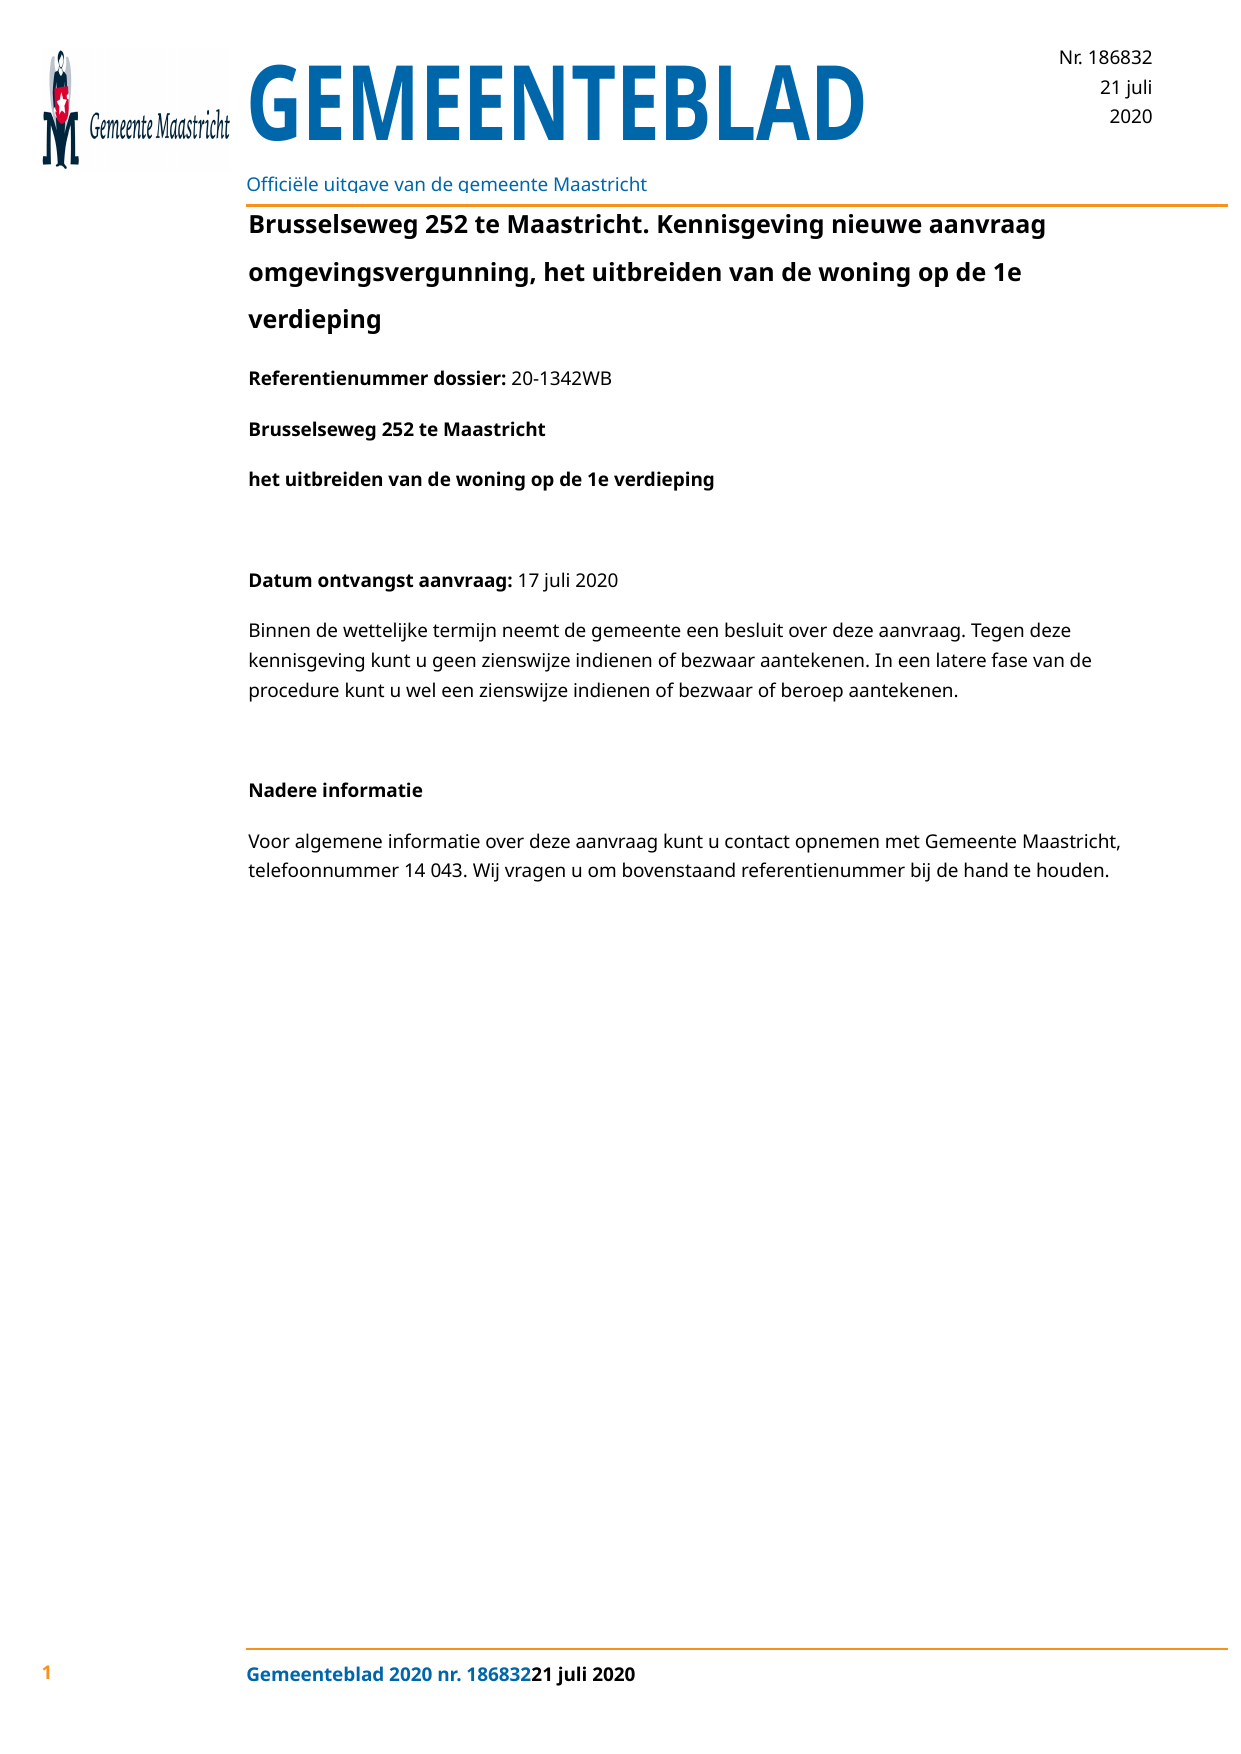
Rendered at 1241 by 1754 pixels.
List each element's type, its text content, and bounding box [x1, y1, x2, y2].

text Binnen de wettelijke termijn neemt de gemeente een besluit over deze aanvraag. Tegen deze kennisgeving kunt u geen zienswijze indienen of bezwaar aantekenen. In een latere fase van de procedure kunt u wel een zienswijze indienen of bezwaar of beroep aantekenen. [248, 618, 1152, 702]
text het uitbreiden van de woning op de 1e verdieping [248, 466, 1152, 492]
text Referentienummer dossier: 20-1342WB [248, 366, 1152, 391]
text Voor algemene informatie over deze aanvraag kunt u contact opnemen met Gemeente Maastricht, telefoonnummer 14 043. Wij vragen u om bovenstaand referentienummer bij de hand te houden. [248, 828, 1152, 883]
text Datum ontvangst aanvraag: 17 juli 2020 [248, 567, 1152, 593]
text Nadere informatie [248, 778, 1152, 803]
text Brusselseweg 252 te Maastricht [248, 416, 1152, 442]
text Brusselseweg 252 te Maastricht. Kennisgeving nieuwe aanvraag omgevingsvergunning, het uitbreiden van de woning op de 1e verdieping [248, 207, 1152, 336]
picture [41, 47, 231, 172]
